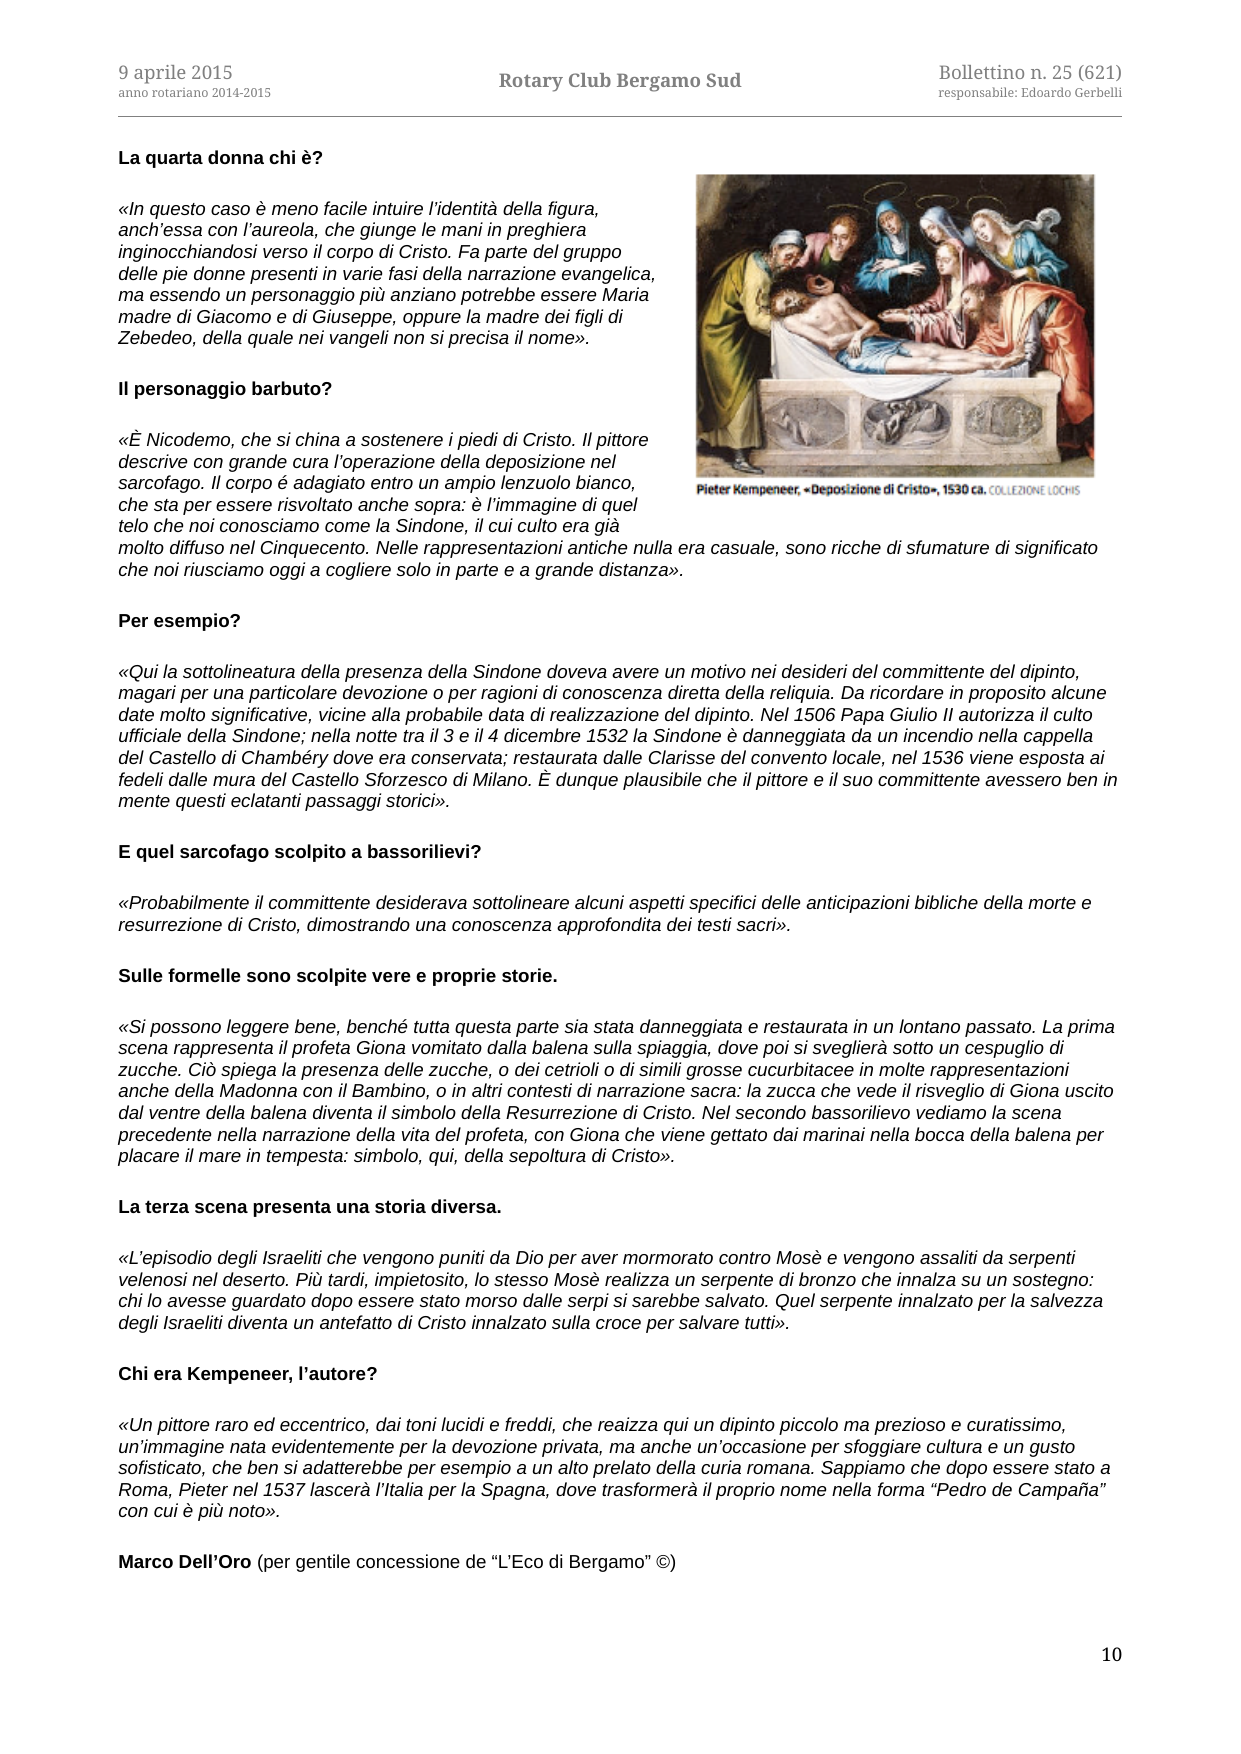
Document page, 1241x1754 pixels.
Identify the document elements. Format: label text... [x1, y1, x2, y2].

picture [690, 170, 1099, 500]
text [1099, 378, 1122, 399]
text Sulle formelle sono scolpite vere e proprie storie. [118, 964, 1122, 986]
text «Qui la sottolineatura della presenza della Sindone doveva avere un motivo nei desideri del committente del dipinto, magari per una particolare devozione o per ragioni di conoscenza diretta della reliquia. Da ricordare in proposito alcune date molto significative, vicine alla probabile data di realizzazione del dipinto. Nel 1506 Papa Giulio II autorizza il culto ufficiale della Sindone; nella notte tra il 3 e il 4 dicembre 1532 la Sindone è danneggiata da un incendio nella cappella del Castello di Chambéry dove era conservata; restaurata dalle Clarisse del convento locale, nel 1536 viene esposta ai fedeli dalle mura del Castello Sforzesco di Milano. È dunque plausibile che il pittore e il suo committente avessero ben in mente questi eclatanti passaggi storici». [118, 661, 1122, 811]
text La terza scena presenta una storia diversa. [118, 1196, 1122, 1218]
text «Probabilmente il committente desiderava sottolineare alcuni aspetti specifici delle anticipazioni bibliche della morte e resurrezione di Cristo, dimostrando una conoscenza approfondita dei testi sacri». [118, 892, 1122, 935]
text «Si possono leggere bene, benché tutta questa parte sia stata danneggiata e restaurata in un lontano passato. La prima scena rappresenta il profeta Giona vomitato dalla balena sulla spiaggia, dove poi si sveglierà sotto un cespuglio di zucche. Ciò spiega la presenza delle zucche, o dei cetrioli o di simili grosse cucurbitacee in molte rappresentazioni anche della Madonna con il Bambino, o in altri contesti di narrazione sacra: la zucca che vede il risveglio di Giona uscito dal ventre della balena diventa il simbolo della Resurrezione di Cristo. Nel secondo bassorilievo vediamo la scena precedente nella narrazione della vita del profeta, con Giona che viene gettato dai marinai nella bocca della balena per placare il mare in tempesta: simbolo, qui, della sepoltura di Cristo». [118, 1016, 1122, 1167]
text Il personaggio barbuto? [118, 378, 690, 399]
text «È Nicodemo, che si china a sostenere i piedi di Cristo. Il pittore descrive con grande cura l’operazione della deposizione nel sarcofago. Il corpo é adagiato entro un ampio lenzuolo bianco, che sta per essere risvoltato anche sopra: è l’immagine di quel telo che noi conosciamo come la Sindone, il cui culto era già molto diffuso nel Cinquecento. Nelle rappresentazioni antiche nulla era casuale, sono ricche di sfumature di significato che noi riusciamo oggi a cogliere solo in parte e a grande distanza». [118, 429, 1122, 580]
text «Un pittore raro ed eccentrico, dai toni lucidi e freddi, che reaizza qui un dipinto piccolo ma prezioso e curatissimo, un’immagine nata evidentemente per la devozione privata, ma anche un’occasione per sfoggiare cultura e un gusto sofisticato, che ben si adatterebbe per esempio a un alto prelato della curia romana. Sappiamo che dopo essere stato a Roma, Pieter nel 1537 lascerà l’Italia per la Spagna, dove trasformerà il proprio nome nella forma “Pedro de Campaña” con cui è più noto». [118, 1414, 1122, 1522]
text Chi era Kempeneer, l’autore? [118, 1363, 1122, 1384]
text E quel sarcofago scolpito a bassorilievi? [118, 841, 1122, 862]
text La quarta donna chi è? [118, 147, 1122, 168]
text Per esempio? [118, 609, 1122, 631]
text «In questo caso è meno facile intuire l’identità della figura, anch’essa con l’aureola, che giunge le mani in preghiera inginocchiandosi verso il corpo di Cristo. Fa parte del gruppo delle pie donne presenti in varie fasi della narrazione evangelica, ma essendo un personaggio più anziano potrebbe essere Maria madre di Giacomo e di Giuseppe, oppure la madre dei figli di Zebedeo, della quale nei vangeli non si precisa il nome». [118, 198, 690, 348]
text «L’episodio degli Israeliti che vengono puniti da Dio per aver mormorato contro Mosè e vengono assaliti da serpenti velenosi nel deserto. Più tardi, impietosito, lo stesso Mosè realizza un serpente di bronzo che innalza su un sostegno: chi lo avesse guardato dopo essere stato morso dalle serpi si sarebbe salvato. Quel serpente innalzato per la salvezza degli Israeliti diventa un antefatto di Cristo innalzato sulla croce per salvare tutti». [118, 1247, 1122, 1333]
text Marco Dell’Oro (per gentile concessione de “L’Eco di Bergamo” ©) [118, 1551, 1122, 1573]
